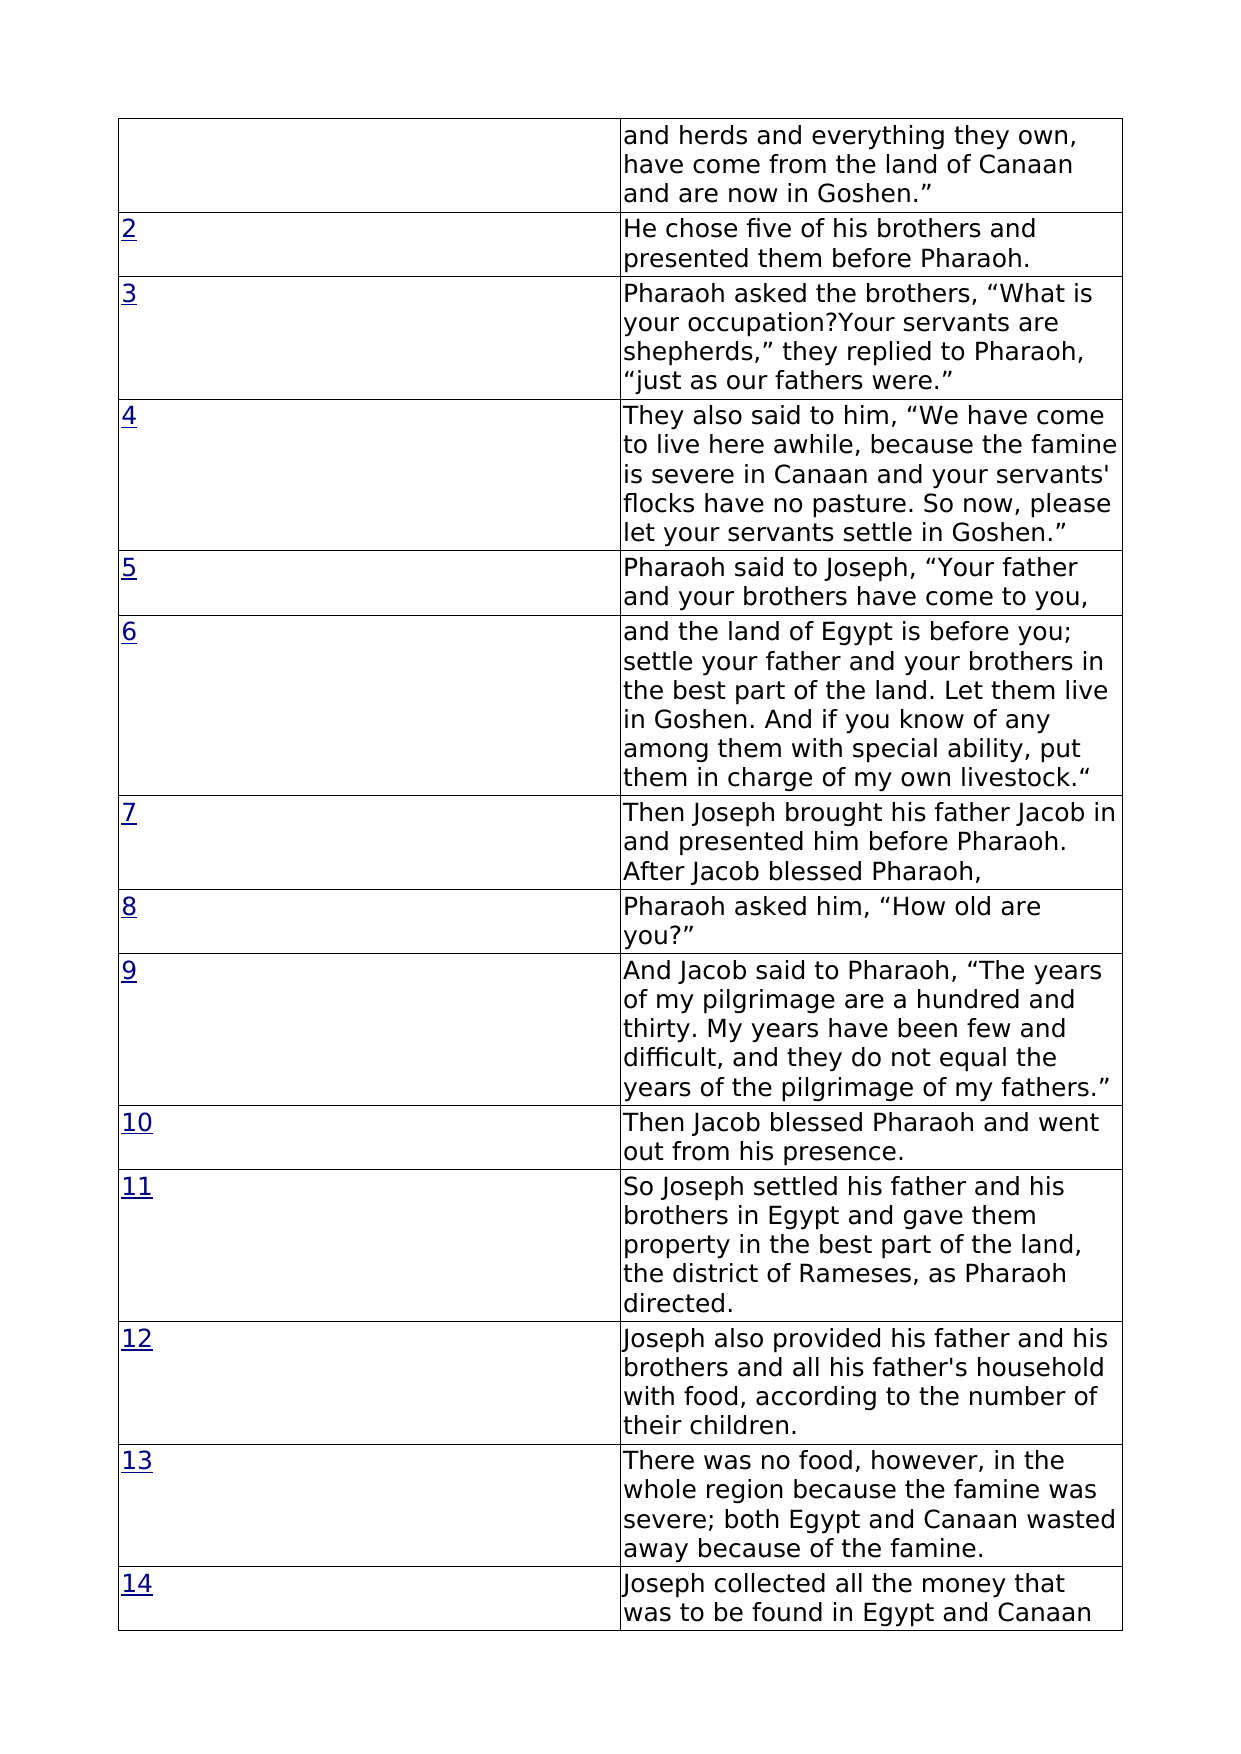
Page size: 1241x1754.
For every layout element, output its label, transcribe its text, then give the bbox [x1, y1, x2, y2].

table_cell 13 [119, 1445, 620, 1566]
table_cell Then Jacob blessed Pharaoh and went out from his presence. [621, 1106, 1122, 1169]
table_cell Then Joseph brought his father Jacob in and presented him before Pharaoh. After Jacob blessed Pharaoh, [621, 796, 1122, 889]
table_cell Pharaoh asked him, “How old are you?” [621, 890, 1122, 953]
table_cell 8 [119, 890, 620, 953]
table_cell 4 [119, 400, 620, 550]
table_cell They also said to him, “We have come to live here awhile, because the famine is severe in Canaan and your servants' flocks have no pasture. So now, please let your servants settle in Goshen.” [621, 400, 1122, 550]
table_cell 10 [119, 1106, 620, 1169]
table_cell 3 [119, 277, 620, 398]
table_cell 9 [119, 954, 620, 1105]
table_cell Joseph collected all the money that was to be found in Egypt and Canaan [621, 1567, 1122, 1630]
table_cell 2 [119, 213, 620, 276]
table_cell There was no food, however, in the whole region because the famine was severe; both Egypt and Canaan wasted away because of the famine. [621, 1445, 1122, 1566]
table_cell 7 [119, 796, 620, 889]
table_cell 5 [119, 551, 620, 614]
table_header [119, 119, 620, 212]
table_cell Pharaoh asked the brothers, “What is your occupation?Your servants are shepherds,” they replied to Pharaoh, “just as our fathers were.” [621, 277, 1122, 398]
table_cell Joseph also provided his father and his brothers and all his father's household with food, according to the number of their children. [621, 1322, 1122, 1443]
table_cell 11 [119, 1170, 620, 1321]
table_cell Pharaoh said to Joseph, “Your father and your brothers have come to you, [621, 551, 1122, 614]
table_cell So Joseph settled his father and his brothers in Egypt and gave them property in the best part of the land, the district of Rameses, as Pharaoh directed. [621, 1170, 1122, 1321]
table_cell And Jacob said to Pharaoh, “The years of my pilgrimage are a hundred and thirty. My years have been few and difficult, and they do not equal the years of the pilgrimage of my fathers.” [621, 954, 1122, 1105]
table_cell 6 [119, 616, 620, 795]
table_cell 12 [119, 1322, 620, 1443]
table_cell and the land of Egypt is before you; settle your father and your brothers in the best part of the land. Let them live in Goshen. And if you know of any among them with special ability, put them in charge of my own livestock.“ [621, 616, 1122, 795]
table_header and herds and everything they own, have come from the land of Canaan and are now in Goshen.” [621, 119, 1122, 212]
table_cell He chose five of his brothers and presented them before Pharaoh. [621, 213, 1122, 276]
table_cell 14 [119, 1567, 620, 1630]
